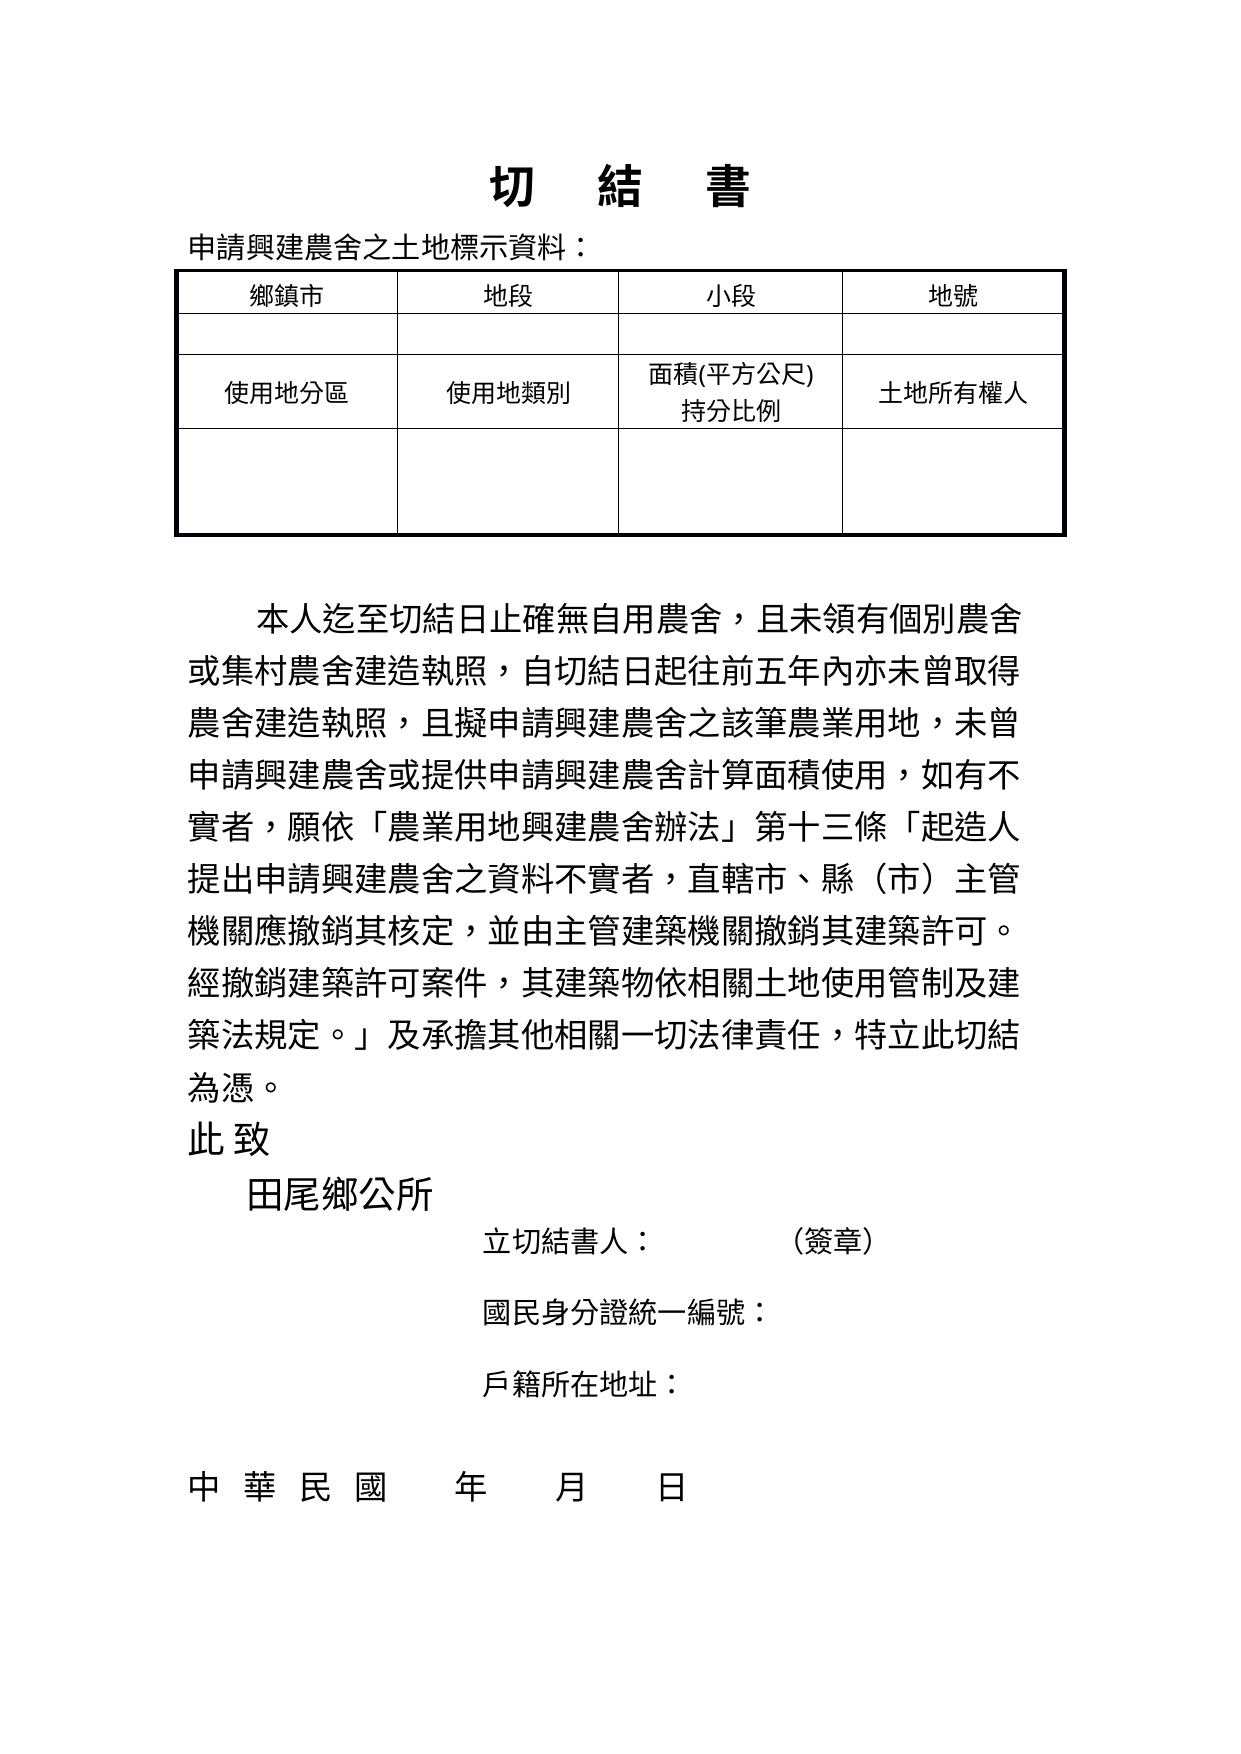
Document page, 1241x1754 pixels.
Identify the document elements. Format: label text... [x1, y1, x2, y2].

text 中 華 民 國 年 月 日 [187, 1461, 1053, 1509]
text 田尾鄉公所 [187, 1164, 1053, 1219]
table_header 地號 [843, 272, 1062, 313]
table_cell [398, 314, 618, 354]
text 立切結書人： （簽章） [483, 1219, 1053, 1261]
table_cell [179, 314, 397, 354]
table_header 小段 [619, 272, 842, 313]
table_cell [398, 429, 618, 533]
table_cell [619, 429, 842, 533]
table_cell 面積(平方公尺) 持分比例 [619, 355, 842, 427]
text 此 致 [187, 1110, 1053, 1164]
table_header 地段 [398, 272, 618, 313]
table_cell [619, 314, 842, 354]
table_cell 土地所有權人 [843, 355, 1062, 427]
text 國民身分證統一編號： [483, 1290, 1053, 1332]
table_cell 使用地分區 [179, 355, 397, 427]
table_cell [843, 314, 1062, 354]
table_cell 使用地類別 [398, 355, 618, 427]
text 戶籍所在地址： [483, 1361, 1053, 1403]
text 申請興建農舍之土地標示資料： [187, 216, 1053, 268]
text 切 結 書 [187, 150, 1053, 216]
table_header 鄉鎮市 [179, 272, 397, 313]
table_cell [843, 429, 1062, 533]
text 本人迄至切結日止確無自用農舍，且未領有個別農舍或集村農舍建造執照，自切結日起往前五年內亦未曾取得農舍建造執照，且擬申請興建農舍之該筆農業用地，未曾申請興建農舍或提供申請興建農舍計算面積使用，如有不實者，願依「農業用地興建農舍辦法」第十三條「起造人提出申請興建農舍之資料不實者，直轄市、縣（市）主管機關應撤銷其核定，並由主管建築機關撤銷其建築許可。經撤銷建築許可案件，其建築物依相關土地使用管制及建築法規定。」及承擔其他相關一切法律責任，特立此切結為憑。 [187, 589, 1053, 1110]
table_cell [179, 429, 397, 533]
